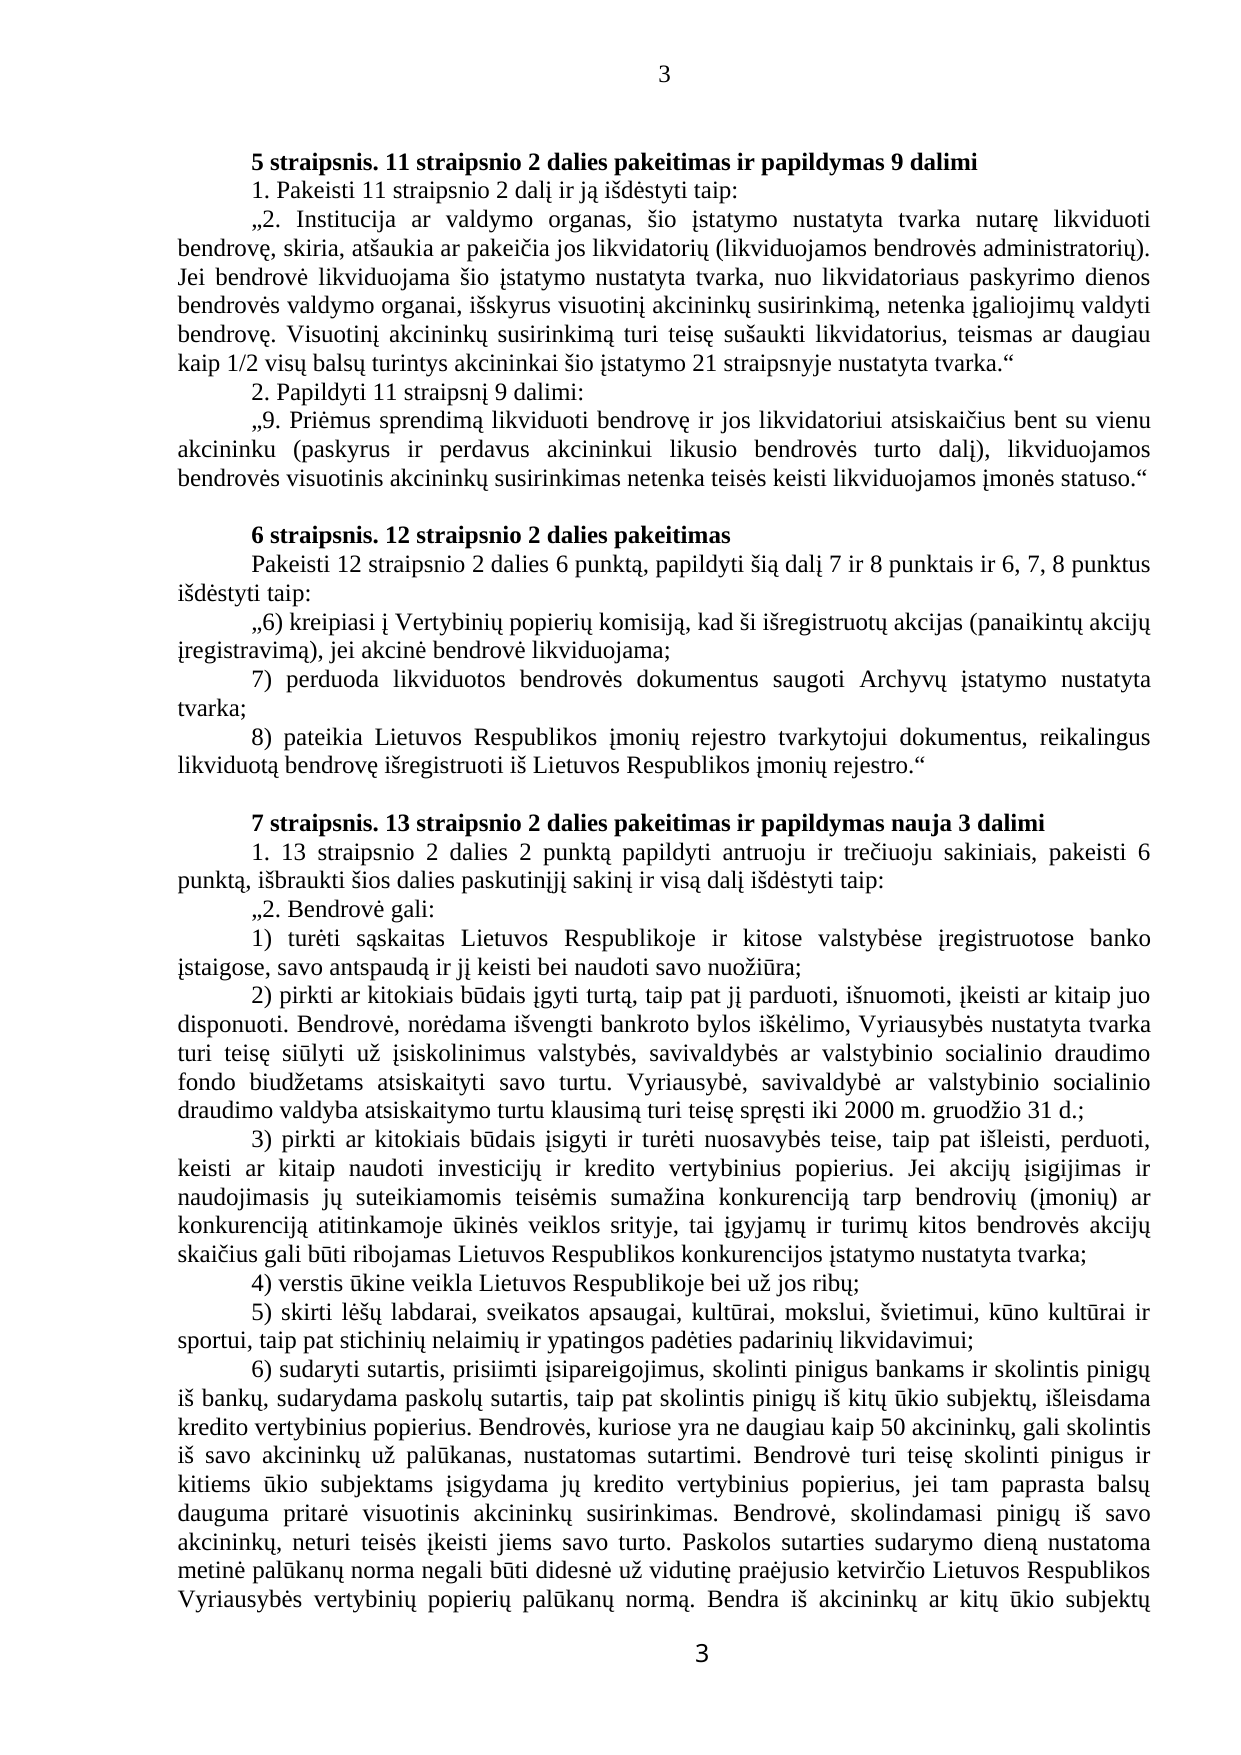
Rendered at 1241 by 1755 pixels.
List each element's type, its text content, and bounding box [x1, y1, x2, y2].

text 7 straipsnis. 13 straipsnio 2 dalies pakeitimas ir papildymas nauja 3 dalimi [177, 808, 1152, 837]
text „6) kreipiasi į Vertybinių popierių komisiją, kad ši išregistruotų akcijas (panaikintų akcijų įregistravimą), jei akcinė bendrovė likviduojama; [177, 607, 1152, 664]
text 7) perduoda likviduotos bendrovės dokumentus saugoti Archyvų įstatymo nustatyta tvarka; [177, 664, 1152, 722]
text 5) skirti lėšų labdarai, sveikatos apsaugai, kultūrai, mokslui, švietimui, kūno kultūrai ir sportui, taip pat stichinių nelaimių ir ypatingos padėties padarinių likvidavimui; [177, 1297, 1152, 1354]
text „2. Institucija ar valdymo organas, šio įstatymo nustatyta tvarka nutarę likviduoti bendrovę, skiria, atšaukia ar pakeičia jos likvidatorių (likviduojamos bendrovės administratorių). Jei bendrovė likviduojama šio įstatymo nustatyta tvarka, nuo likvidatoriaus paskyrimo dienos bendrovės valdymo organai, išskyrus visuotinį akcininkų susirinkimą, netenka įgaliojimų valdyti bendrovę. Visuotinį akcininkų susirinkimą turi teisę sušaukti likvidatorius, teismas ar daugiau kaip 1/2 visų balsų turintys akcininkai šio įstatymo 21 straipsnyje nustatyta tvarka.“ [177, 204, 1152, 377]
text 3) pirkti ar kitokiais būdais įsigyti ir turėti nuosavybės teise, taip pat išleisti, perduoti, keisti ar kitaip naudoti investicijų ir kredito vertybinius popierius. Jei akcijų įsigijimas ir naudojimasis jų suteikiamomis teisėmis sumažina konkurenciją tarp bendrovių (įmonių) ar konkurenciją atitinkamoje ūkinės veiklos srityje, tai įgyjamų ir turimų kitos bendrovės akcijų skaičius gali būti ribojamas Lietuvos Respublikos konkurencijos įstatymo nustatyta tvarka; [177, 1124, 1152, 1268]
text 6 straipsnis. 12 straipsnio 2 dalies pakeitimas [177, 521, 1152, 549]
text 5 straipsnis. 11 straipsnio 2 dalies pakeitimas ir papildymas 9 dalimi [177, 147, 1152, 176]
text „9. Priėmus sprendimą likviduoti bendrovę ir jos likvidatoriui atsiskaičius bent su vienu akcininku (paskyrus ir perdavus akcininkui likusio bendrovės turto dalį), likviduojamos bendrovės visuotinis akcininkų susirinkimas netenka teisės keisti likviduojamos įmonės statuso.“ [177, 406, 1152, 492]
text 8) pateikia Lietuvos Respublikos įmonių rejestro tvarkytojui dokumentus, reikalingus likviduotą bendrovę išregistruoti iš Lietuvos Respublikos įmonių rejestro.“ [177, 722, 1152, 779]
text 1) turėti sąskaitas Lietuvos Respublikoje ir kitose valstybėse įregistruotose banko įstaigose, savo antspaudą ir jį keisti bei naudoti savo nuožiūra; [177, 923, 1152, 981]
text „2. Bendrovė gali: [177, 894, 1152, 923]
text 4) verstis ūkine veikla Lietuvos Respublikoje bei už jos ribų; [177, 1268, 1152, 1297]
text Pakeisti 12 straipsnio 2 dalies 6 punktą, papildyti šią dalį 7 ir 8 punktais ir 6, 7, 8 punktus išdėstyti taip: [177, 549, 1152, 607]
text 1. 13 straipsnio 2 dalies 2 punktą papildyti antruoju ir trečiuoju sakiniais, pakeisti 6 punktą, išbraukti šios dalies paskutinįjį sakinį ir visą dalį išdėstyti taip: [177, 837, 1152, 894]
text 6) sudaryti sutartis, prisiimti įsipareigojimus, skolinti pinigus bankams ir skolintis pinigų iš bankų, sudarydama paskolų sutartis, taip pat skolintis pinigų iš kitų ūkio subjektų, išleisdama kredito vertybinius popierius. Bendrovės, kuriose yra ne daugiau kaip 50 akcininkų, gali skolintis iš savo akcininkų už palūkanas, nustatomas sutartimi. Bendrovė turi teisę skolinti pinigus ir kitiems ūkio subjektams įsigydama jų kredito vertybinius popierius, jei tam paprasta balsų dauguma pritarė visuotinis akcininkų susirinkimas. Bendrovė, skolindamasi pinigų iš savo akcininkų, neturi teisės įkeisti jiems savo turto. Paskolos sutarties sudarymo dieną nustatoma metinė palūkanų norma negali būti didesnė už vidutinę praėjusio ketvirčio Lietuvos Respublikos Vyriausybės vertybinių popierių palūkanų normą. Bendra iš akcininkų ar kitų ūkio subjektų [177, 1354, 1152, 1613]
text 2) pirkti ar kitokiais būdais įgyti turtą, taip pat jį parduoti, išnuomoti, įkeisti ar kitaip juo disponuoti. Bendrovė, norėdama išvengti bankroto bylos iškėlimo, Vyriausybės nustatyta tvarka turi teisę siūlyti už įsiskolinimus valstybės, savivaldybės ar valstybinio socialinio draudimo fondo biudžetams atsiskaityti savo turtu. Vyriausybė, savivaldybė ar valstybinio socialinio draudimo valdyba atsiskaitymo turtu klausimą turi teisę spręsti iki 2000 m. gruodžio 31 d.; [177, 981, 1152, 1124]
text 1. Pakeisti 11 straipsnio 2 dalį ir ją išdėstyti taip: [177, 176, 1152, 204]
text 2. Papildyti 11 straipsnį 9 dalimi: [177, 377, 1152, 406]
